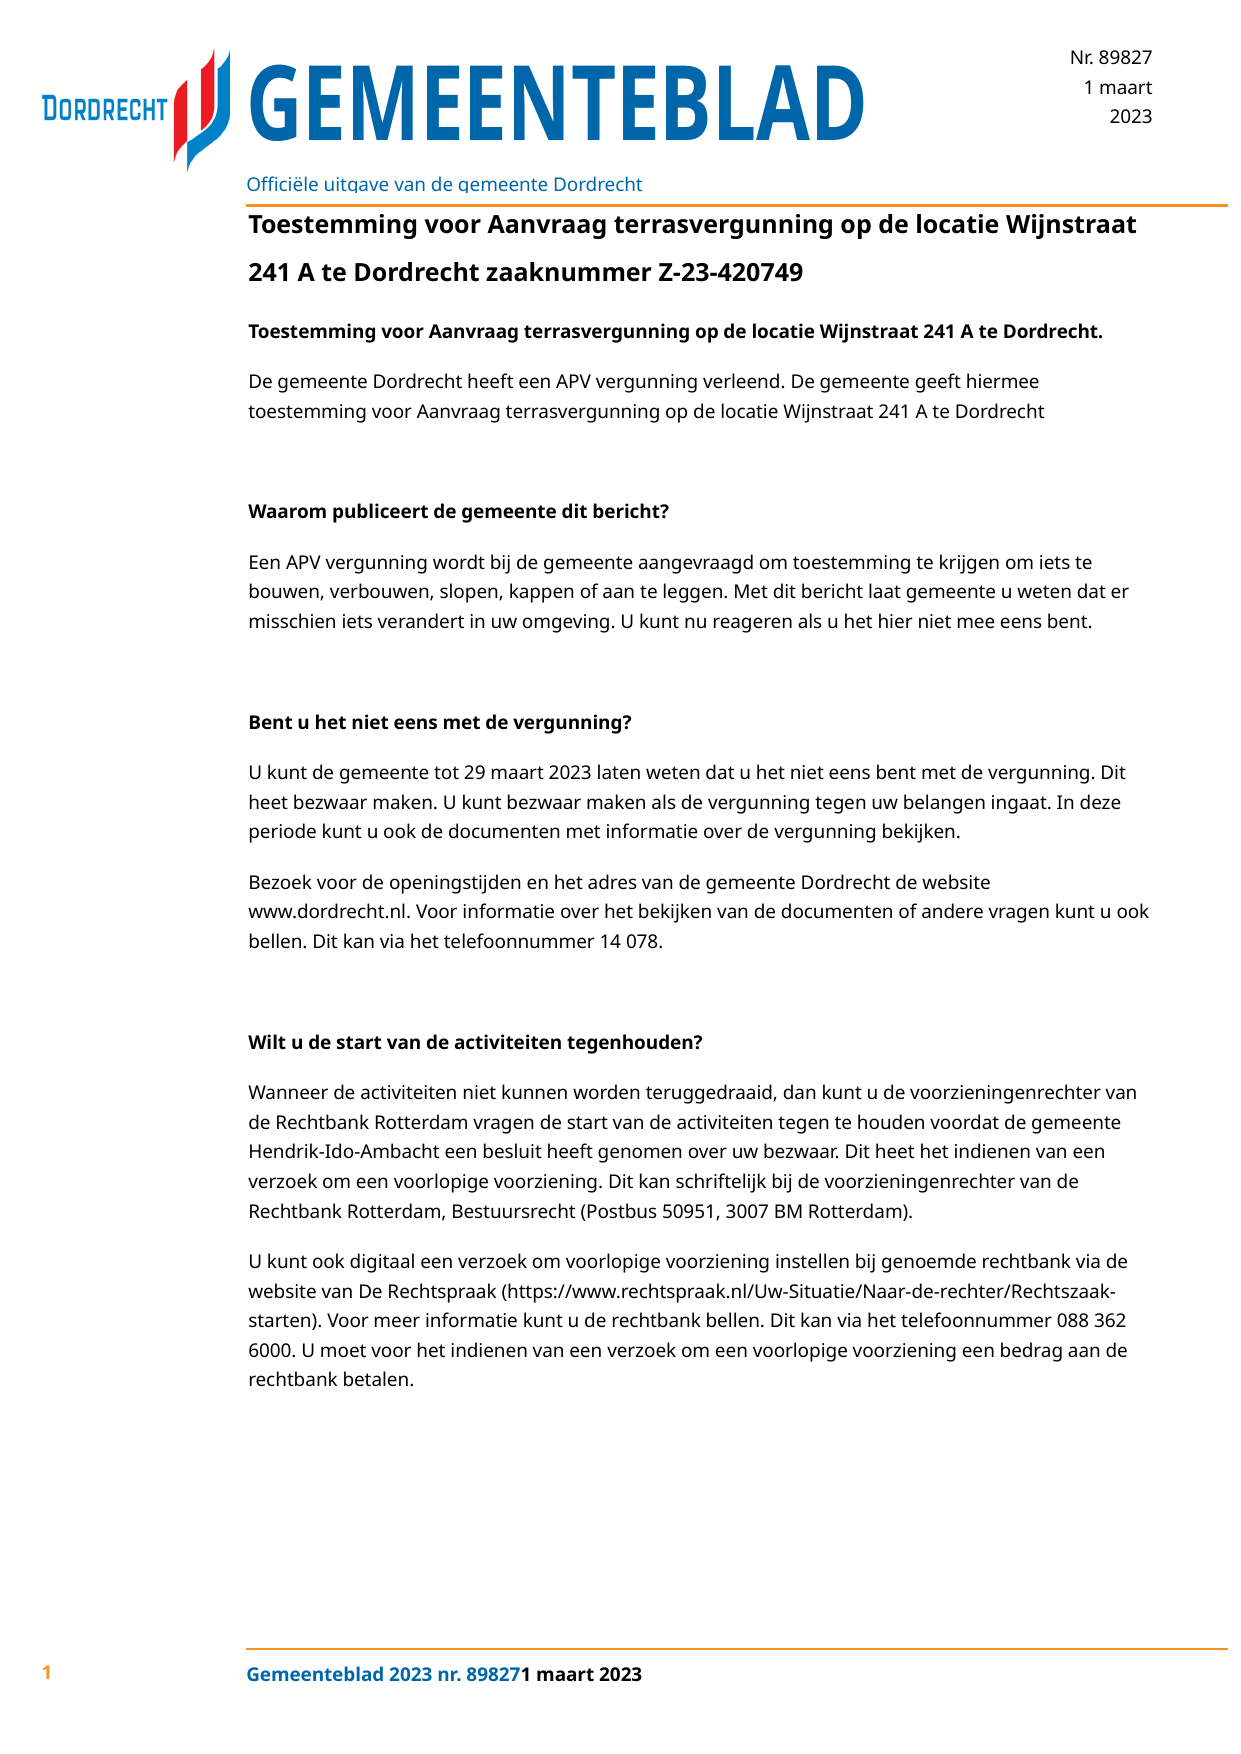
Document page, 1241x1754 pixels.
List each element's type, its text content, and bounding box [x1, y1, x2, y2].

text Een APV vergunning wordt bij de gemeente aangevraagd om toestemming te krijgen om iets te bouwen, verbouwen, slopen, kappen of aan te leggen. Met dit bericht laat gemeente u weten dat er misschien iets verandert in uw omgeving. U kunt nu reageren als u het hier niet mee eens bent. [248, 549, 1152, 634]
text Wanneer de activiteiten niet kunnen worden teruggedraaid, dan kunt u de voorzieningenrechter van de Rechtbank Rotterdam vragen de start van de activiteiten tegen te houden voordat de gemeente Hendrik-Ido-Ambacht een besluit heeft genomen over uw bezwaar. Dit heet het indienen van een verzoek om een voorlopige voorziening. Dit kan schriftelijk bij de voorzieningenrechter van de Rechtbank Rotterdam, Bestuursrecht (Postbus 50951, 3007 BM Rotterdam). [248, 1079, 1152, 1224]
text Wilt u de start van de activiteiten tegenhouden? [248, 1029, 1152, 1055]
text Bent u het niet eens met de vergunning? [248, 709, 1152, 735]
text U kunt de gemeente tot 29 maart 2023 laten weten dat u het niet eens bent met de vergunning. Dit heet bezwaar maken. U kunt bezwaar maken als de vergunning tegen uw belangen ingaat. In deze periode kunt u ook de documenten met informatie over de vergunning bekijken. [248, 759, 1152, 844]
text Toestemming voor Aanvraag terrasvergunning op de locatie Wijnstraat 241 A te Dordrecht zaaknummer Z-23-420749 [248, 207, 1152, 288]
text De gemeente Dordrecht heeft een APV vergunning verleend. De gemeente geeft hiermee toestemming voor Aanvraag terrasvergunning op de locatie Wijnstraat 241 A te Dordrecht [248, 368, 1152, 424]
picture [41, 47, 231, 172]
text Toestemming voor Aanvraag terrasvergunning op de locatie Wijnstraat 241 A te Dordrecht. [248, 318, 1152, 344]
text Waarom publiceert de gemeente dit bericht? [248, 499, 1152, 524]
text Bezoek voor de openingstijden en het adres van de gemeente Dordrecht de website www.dordrecht.nl. Voor informatie over het bekijken van de documenten of andere vragen kunt u ook bellen. Dit kan via het telefoonnummer 14 078. [248, 869, 1152, 954]
text U kunt ook digitaal een verzoek om voorlopige voorziening instellen bij genoemde rechtbank via de website van De Rechtspraak (https://www.rechtspraak.nl/Uw-Situatie/Naar-de-rechter/Rechtszaak-starten). Voor meer informatie kunt u de rechtbank bellen. Dit kan via het telefoonnummer 088 362 6000. U moet voor het indienen van een verzoek om een voorlopige voorziening een bedrag aan de rechtbank betalen. [248, 1248, 1152, 1392]
